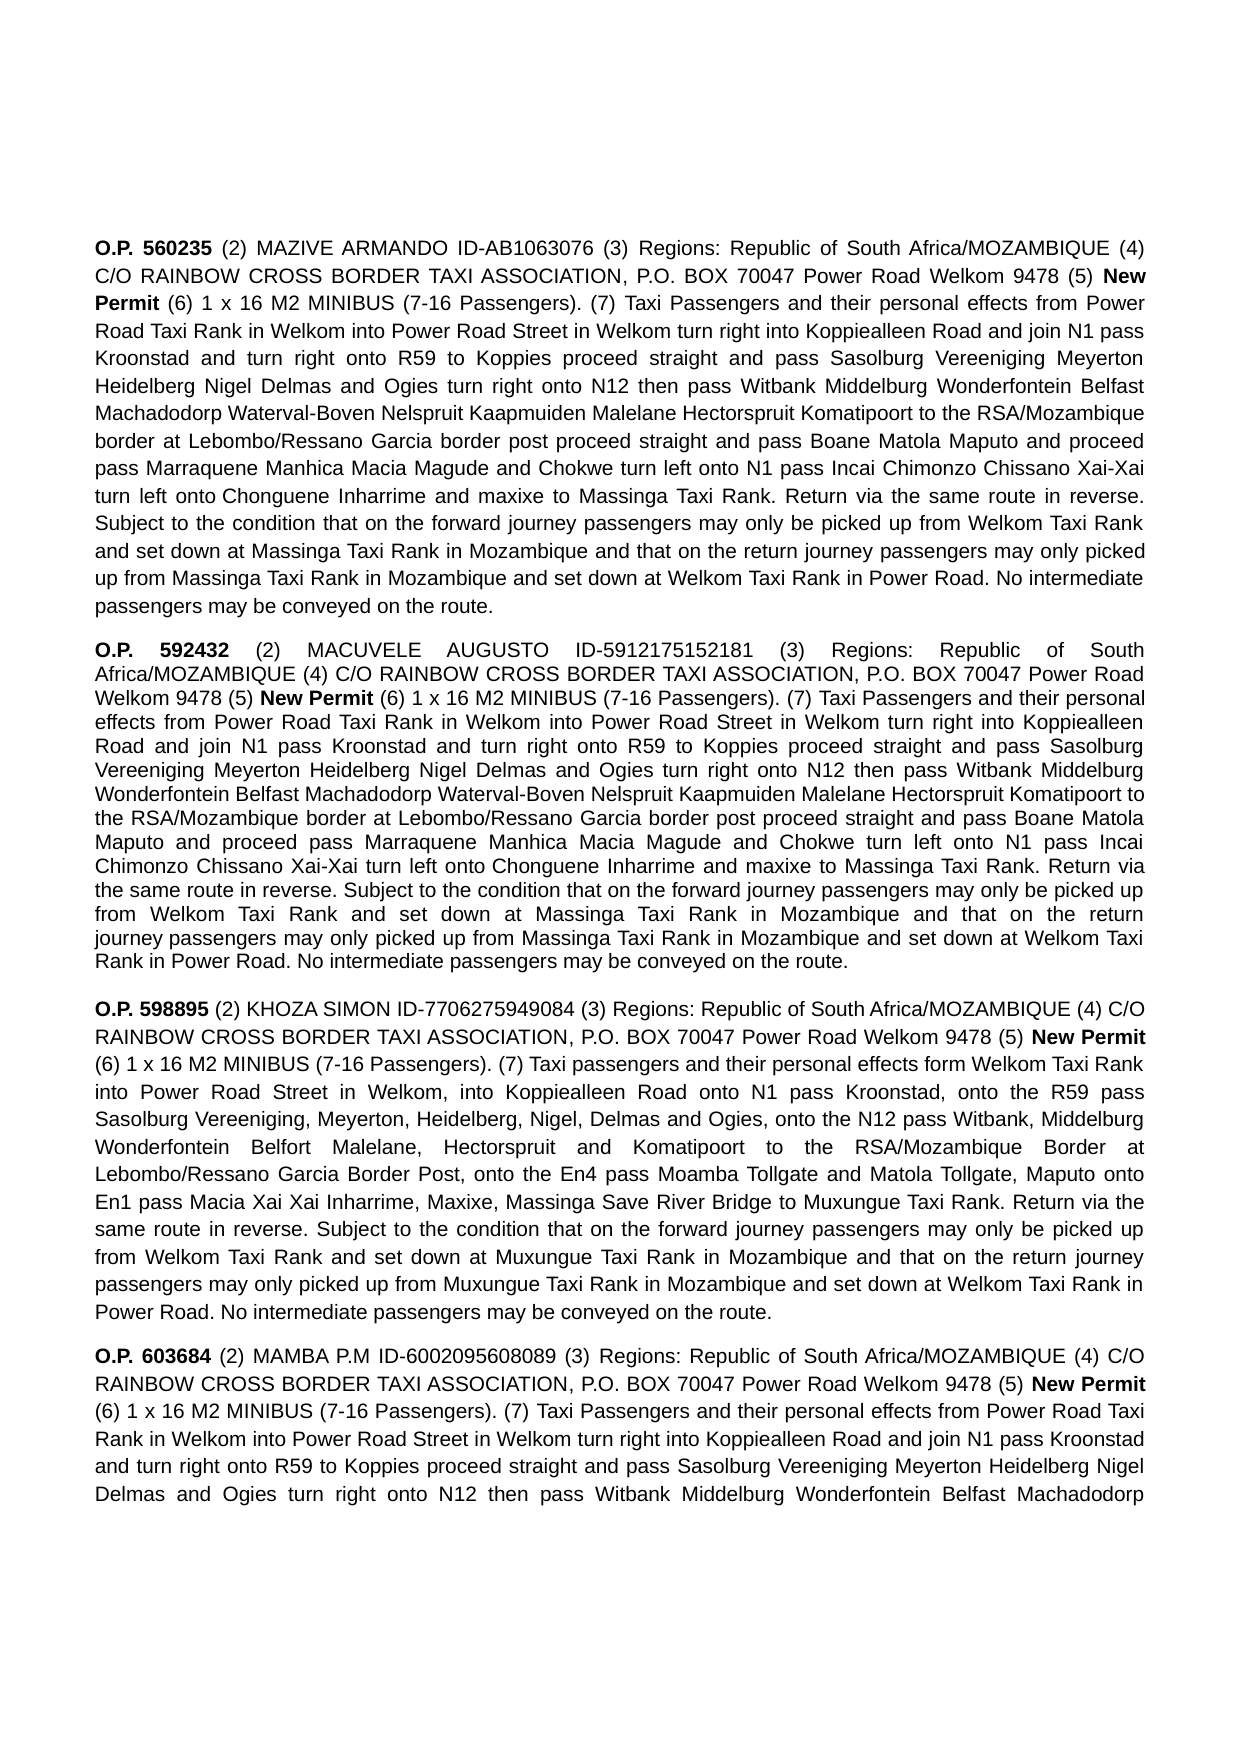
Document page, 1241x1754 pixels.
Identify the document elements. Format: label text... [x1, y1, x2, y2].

text O.P. 598895 (2) KHOZA SIMON ID-7706275949084 (3) Regions: Republic of South Africa/MOZAMBIQUE (4) C/O RAINBOW CROSS BORDER TAXI ASSOCIATION, P.O. BOX 70047 Power Road Welkom 9478 (5) New Permit (6) 1 x 16 M2 MINIBUS (7-16 Passengers). (7) Taxi passengers and their personal effects form Welkom Taxi Rank into Power Road Street in Welkom, into Koppiealleen Road onto N1 pass Kroonstad, onto the R59 pass Sasolburg Vereeniging, Meyerton, Heidelberg, Nigel, Delmas and Ogies, onto the N12 pass Witbank, Middelburg Wonderfontein Belfort Malelane, Hectorspruit and Komatipoort to the RSA/Mozambique Border at Lebombo/Ressano Garcia Border Post, onto the En4 pass Moamba Tollgate and Matola Tollgate, Maputo onto En1 pass Macia Xai Xai Inharrime, Maxixe, Massinga Save River Bridge to Muxungue Taxi Rank. Return via the same route in reverse. Subject to the condition that on the forward journey passengers may only be picked up from Welkom Taxi Rank and set down at Muxungue Taxi Rank in Mozambique and that on the return journey passengers may only picked up from Muxungue Taxi Rank in Mozambique and set down at Welkom Taxi Rank in Power Road. No intermediate passengers may be conveyed on the route. [94, 997, 1146, 1324]
text O.P. 603684 (2) MAMBA P.M ID-6002095608089 (3) Regions: Republic of South Africa/MOZAMBIQUE (4) C/O RAINBOW CROSS BORDER TAXI ASSOCIATION, P.O. BOX 70047 Power Road Welkom 9478 (5) New Permit (6) 1 x 16 M2 MINIBUS (7-16 Passengers). (7) Taxi Passengers and their personal effects from Power Road Taxi Rank in Welkom into Power Road Street in Welkom turn right into Koppiealleen Road and join N1 pass Kroonstad and turn right onto R59 to Koppies proceed straight and pass Sasolburg Vereeniging Meyerton Heidelberg Nigel Delmas and Ogies turn right onto N12 then pass Witbank Middelburg Wonderfontein Belfast Machadodorp [94, 1344, 1146, 1505]
text O.P. 560235 (2) MAZIVE ARMANDO ID-AB1063076 (3) Regions: Republic of South Africa/MOZAMBIQUE (4) C/O RAINBOW CROSS BORDER TAXI ASSOCIATION, P.O. BOX 70047 Power Road Welkom 9478 (5) New Permit (6) 1 x 16 M2 MINIBUS (7-16 Passengers). (7) Taxi Passengers and their personal effects from Power Road Taxi Rank in Welkom into Power Road Street in Welkom turn right into Koppiealleen Road and join N1 pass Kroonstad and turn right onto R59 to Koppies proceed straight and pass Sasolburg Vereeniging Meyerton Heidelberg Nigel Delmas and Ogies turn right onto N12 then pass Witbank Middelburg Wonderfontein Belfast Machadodorp Waterval-Boven Nelspruit Kaapmuiden Malelane Hectorspruit Komatipoort to the RSA/Mozambique border at Lebombo/Ressano Garcia border post proceed straight and pass Boane Matola Maputo and proceed pass Marraquene Manhica Macia Magude and Chokwe turn left onto N1 pass Incai Chimonzo Chissano Xai-Xai turn left onto Chonguene Inharrime and maxixe to Massinga Taxi Rank. Return via the same route in reverse. Subject to the condition that on the forward journey passengers may only be picked up from Welkom Taxi Rank and set down at Massinga Taxi Rank in Mozambique and that on the return journey passengers may only picked up from Massinga Taxi Rank in Mozambique and set down at Welkom Taxi Rank in Power Road. No intermediate passengers may be conveyed on the route. [94, 236, 1146, 618]
text O.P. 592432 (2) MACUVELE AUGUSTO ID-5912175152181 (3) Regions: Republic of South Africa/MOZAMBIQUE (4) C/O RAINBOW CROSS BORDER TAXI ASSOCIATION, P.O. BOX 70047 Power Road Welkom 9478 (5) New Permit (6) 1 x 16 M2 MINIBUS (7-16 Passengers). (7) Taxi Passengers and their personal effects from Power Road Taxi Rank in Welkom into Power Road Street in Welkom turn right into Koppiealleen Road and join N1 pass Kroonstad and turn right onto R59 to Koppies proceed straight and pass Sasolburg Vereeniging Meyerton Heidelberg Nigel Delmas and Ogies turn right onto N12 then pass Witbank Middelburg Wonderfontein Belfast Machadodorp Waterval-Boven Nelspruit Kaapmuiden Malelane Hectorspruit Komatipoort to the RSA/Mozambique border at Lebombo/Ressano Garcia border post proceed straight and pass Boane Matola Maputo and proceed pass Marraquene Manhica Macia Magude and Chokwe turn left onto N1 pass Incai Chimonzo Chissano Xai-Xai turn left onto Chonguene Inharrime and maxixe to Massinga Taxi Rank. Return via the same route in reverse. Subject to the condition that on the forward journey passengers may only be picked up from Welkom Taxi Rank and set down at Massinga Taxi Rank in Mozambique and that on the return journey passengers may only picked up from Massinga Taxi Rank in Mozambique and set down at Welkom Taxi Rank in Power Road. No intermediate passengers may be conveyed on the route. [94, 638, 1146, 973]
